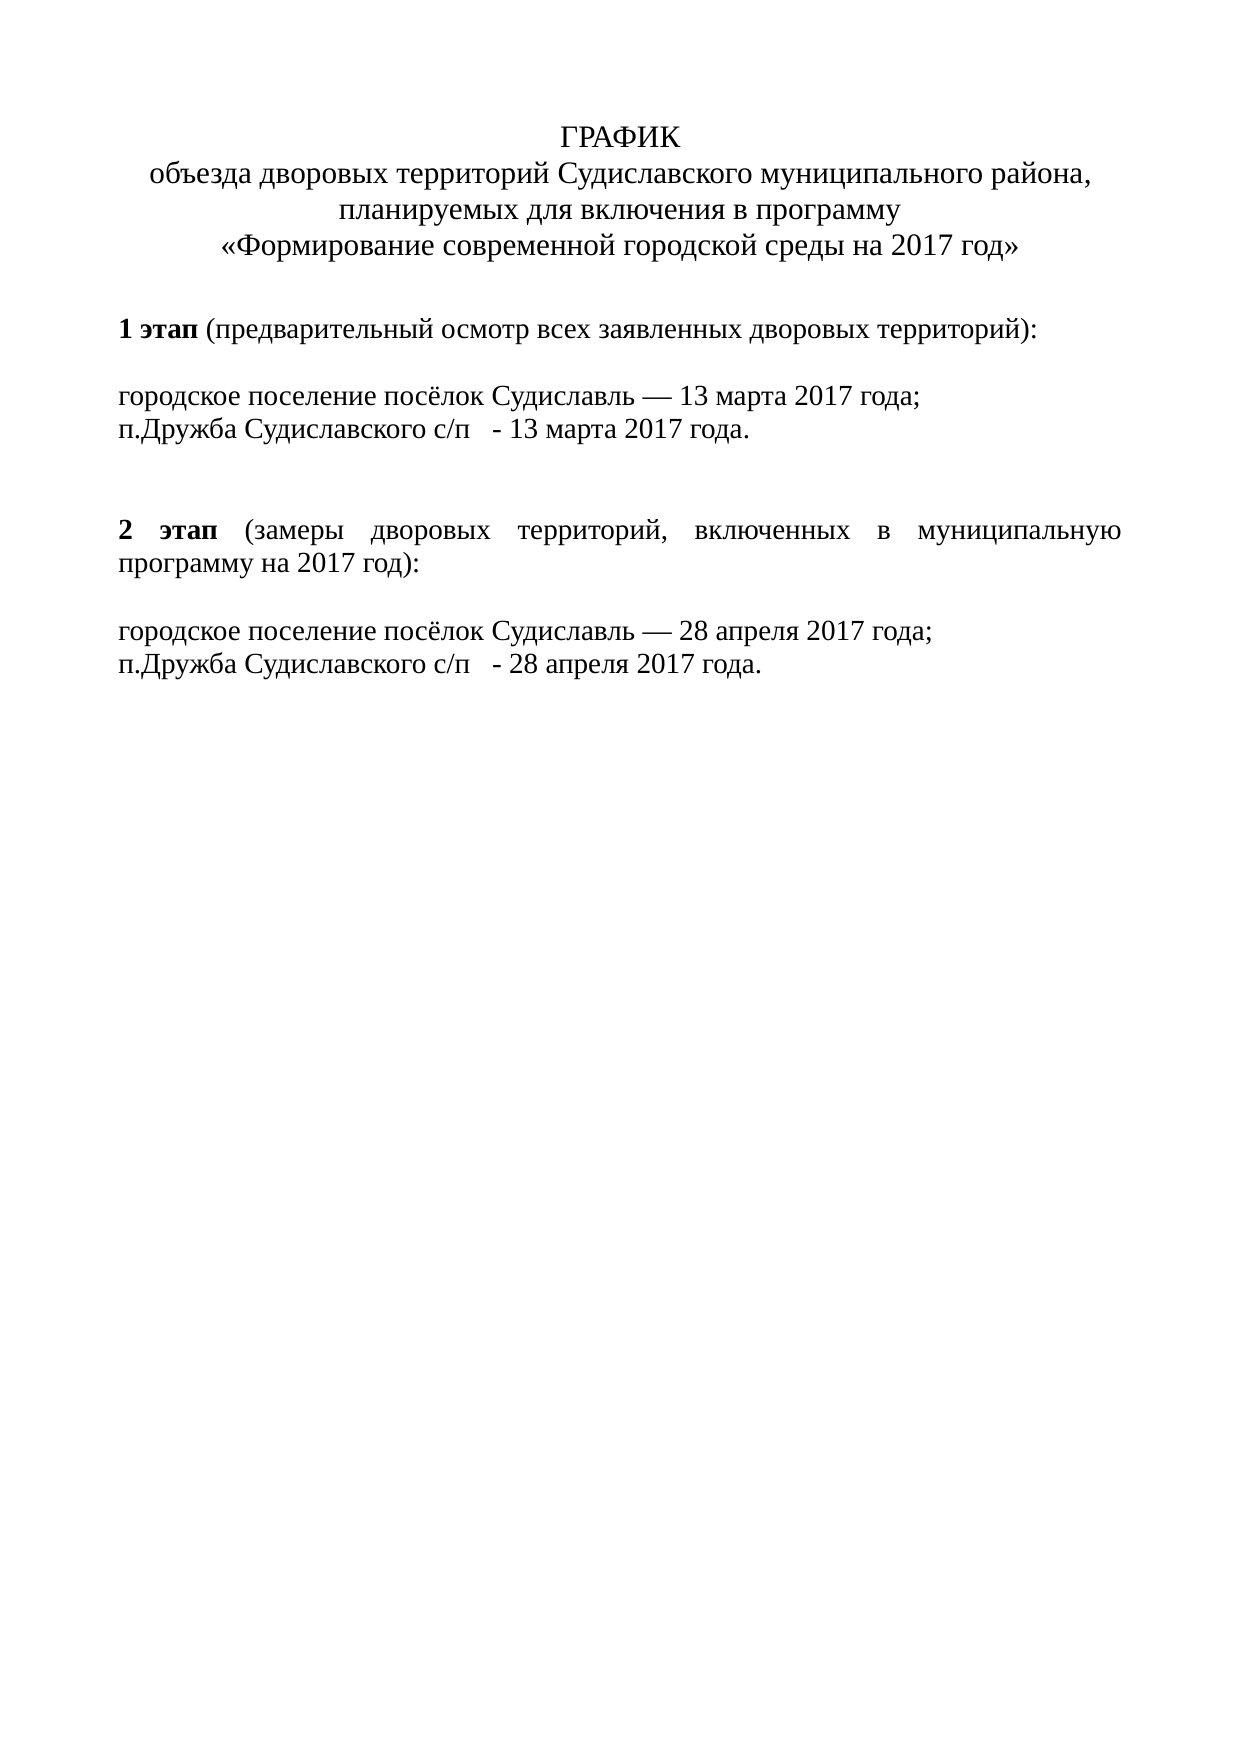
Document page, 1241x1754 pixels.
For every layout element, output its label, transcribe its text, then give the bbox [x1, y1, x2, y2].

text 1 этап (предварительный осмотр всех заявленных дворовых территорий): [118, 311, 1122, 344]
text объезда дворовых территорий Судиславского муниципального района, планируемых для включения в программу [118, 154, 1122, 226]
text «Формирование современной городской среды на 2017 год» [118, 226, 1122, 262]
text ГРАФИК [118, 118, 1122, 154]
text городское поселение посёлок Судиславль — 28 апреля 2017 года; [118, 613, 1122, 646]
text п.Дружба Судиславского с/п - 13 марта 2017 года. [118, 411, 1122, 445]
text 2 этап (замеры дворовых территорий, включенных в муниципальную программу на 2017 год): [118, 512, 1122, 579]
text городское поселение посёлок Судиславль — 13 марта 2017 года; [118, 378, 1122, 411]
text п.Дружба Судиславского с/п - 28 апреля 2017 года. [118, 646, 1122, 680]
